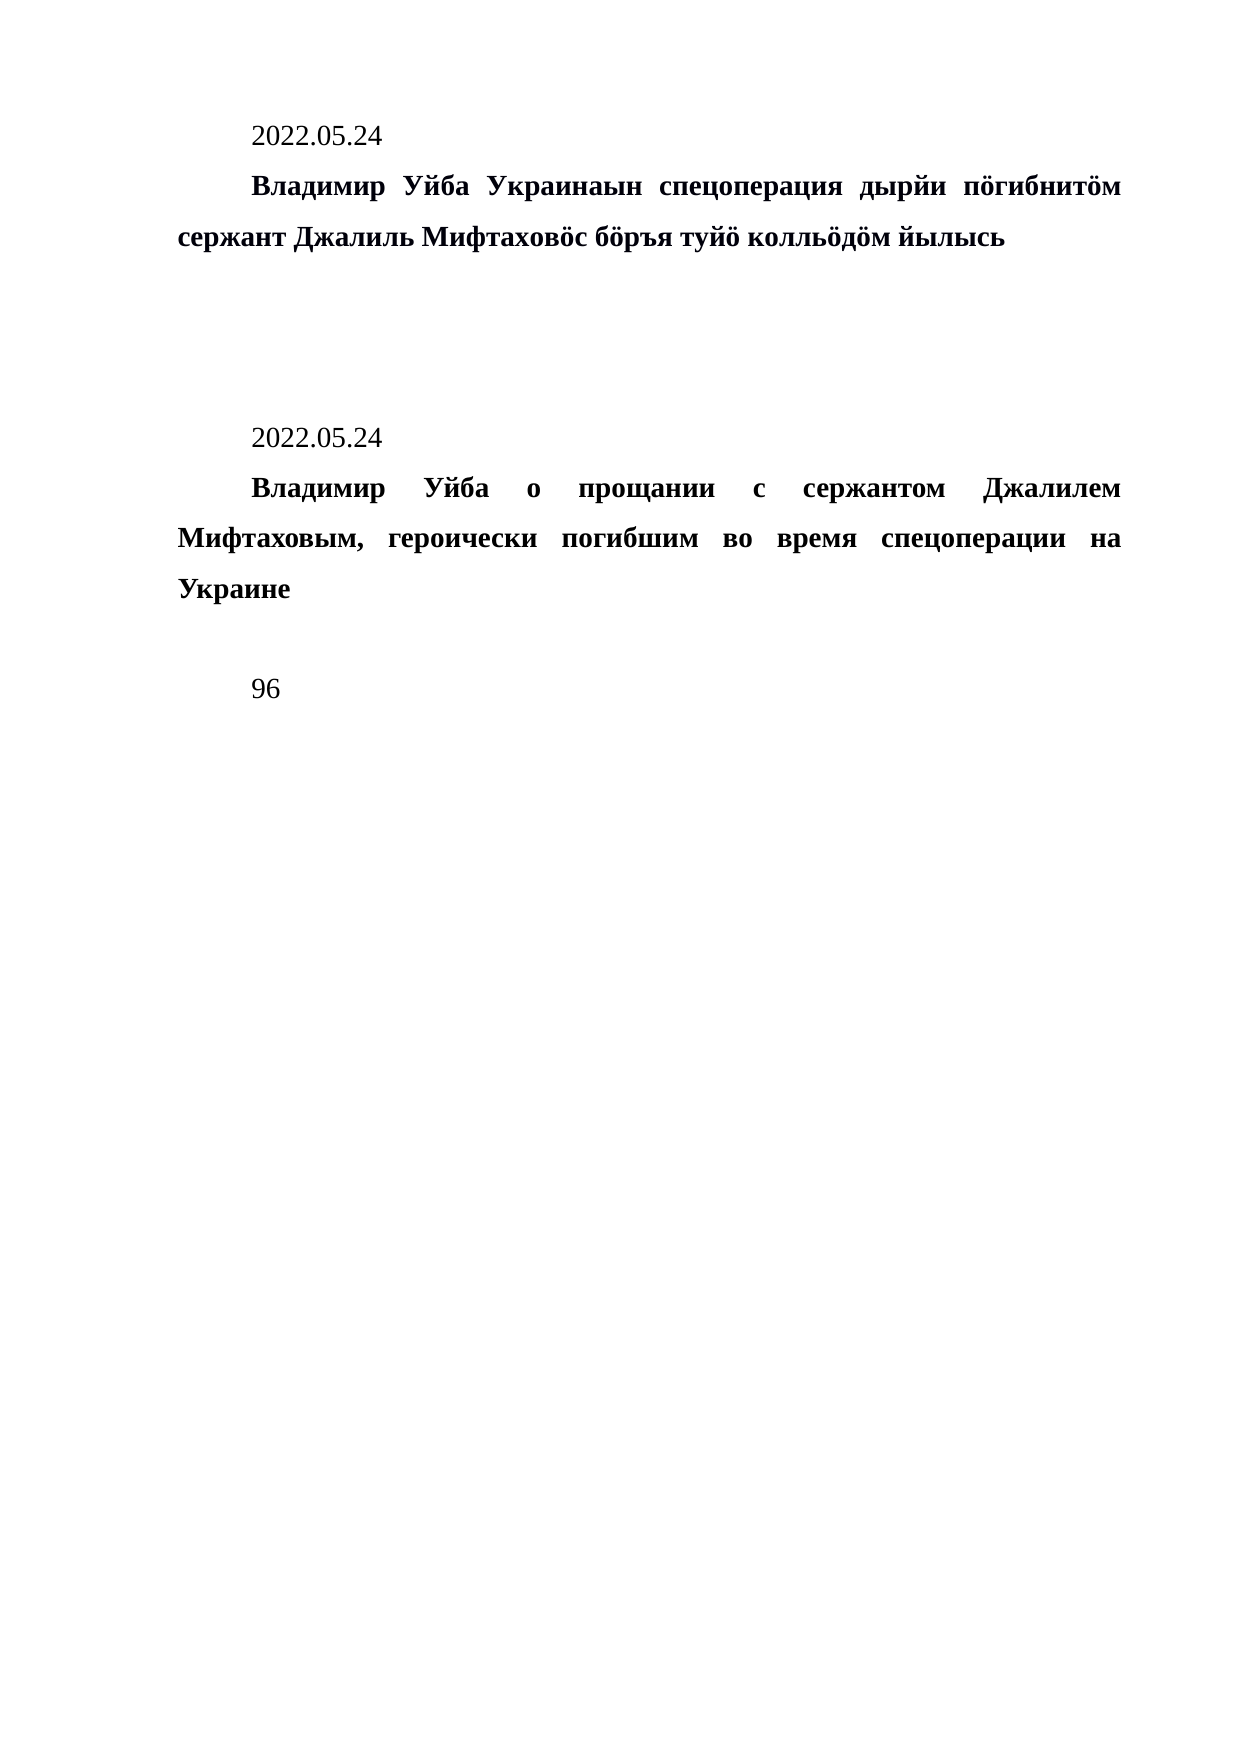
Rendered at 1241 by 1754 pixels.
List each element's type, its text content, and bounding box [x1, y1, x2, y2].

text 96 [177, 672, 1122, 705]
text 2022.05.24 [177, 420, 1122, 453]
subtitle Владимир Уйба Украинаын спецоперация дырйи пӧгибнитӧм сержант Джалиль Мифтаховӧс бӧръя туйӧ колльӧдӧм йылысь [177, 168, 1122, 252]
subtitle Владимир Уйба о прощании с сержантом Джалилем Мифтаховым, героически погибшим во время спецоперации на Украине [177, 470, 1122, 604]
subtitle 2022.05.24 [177, 118, 1122, 152]
